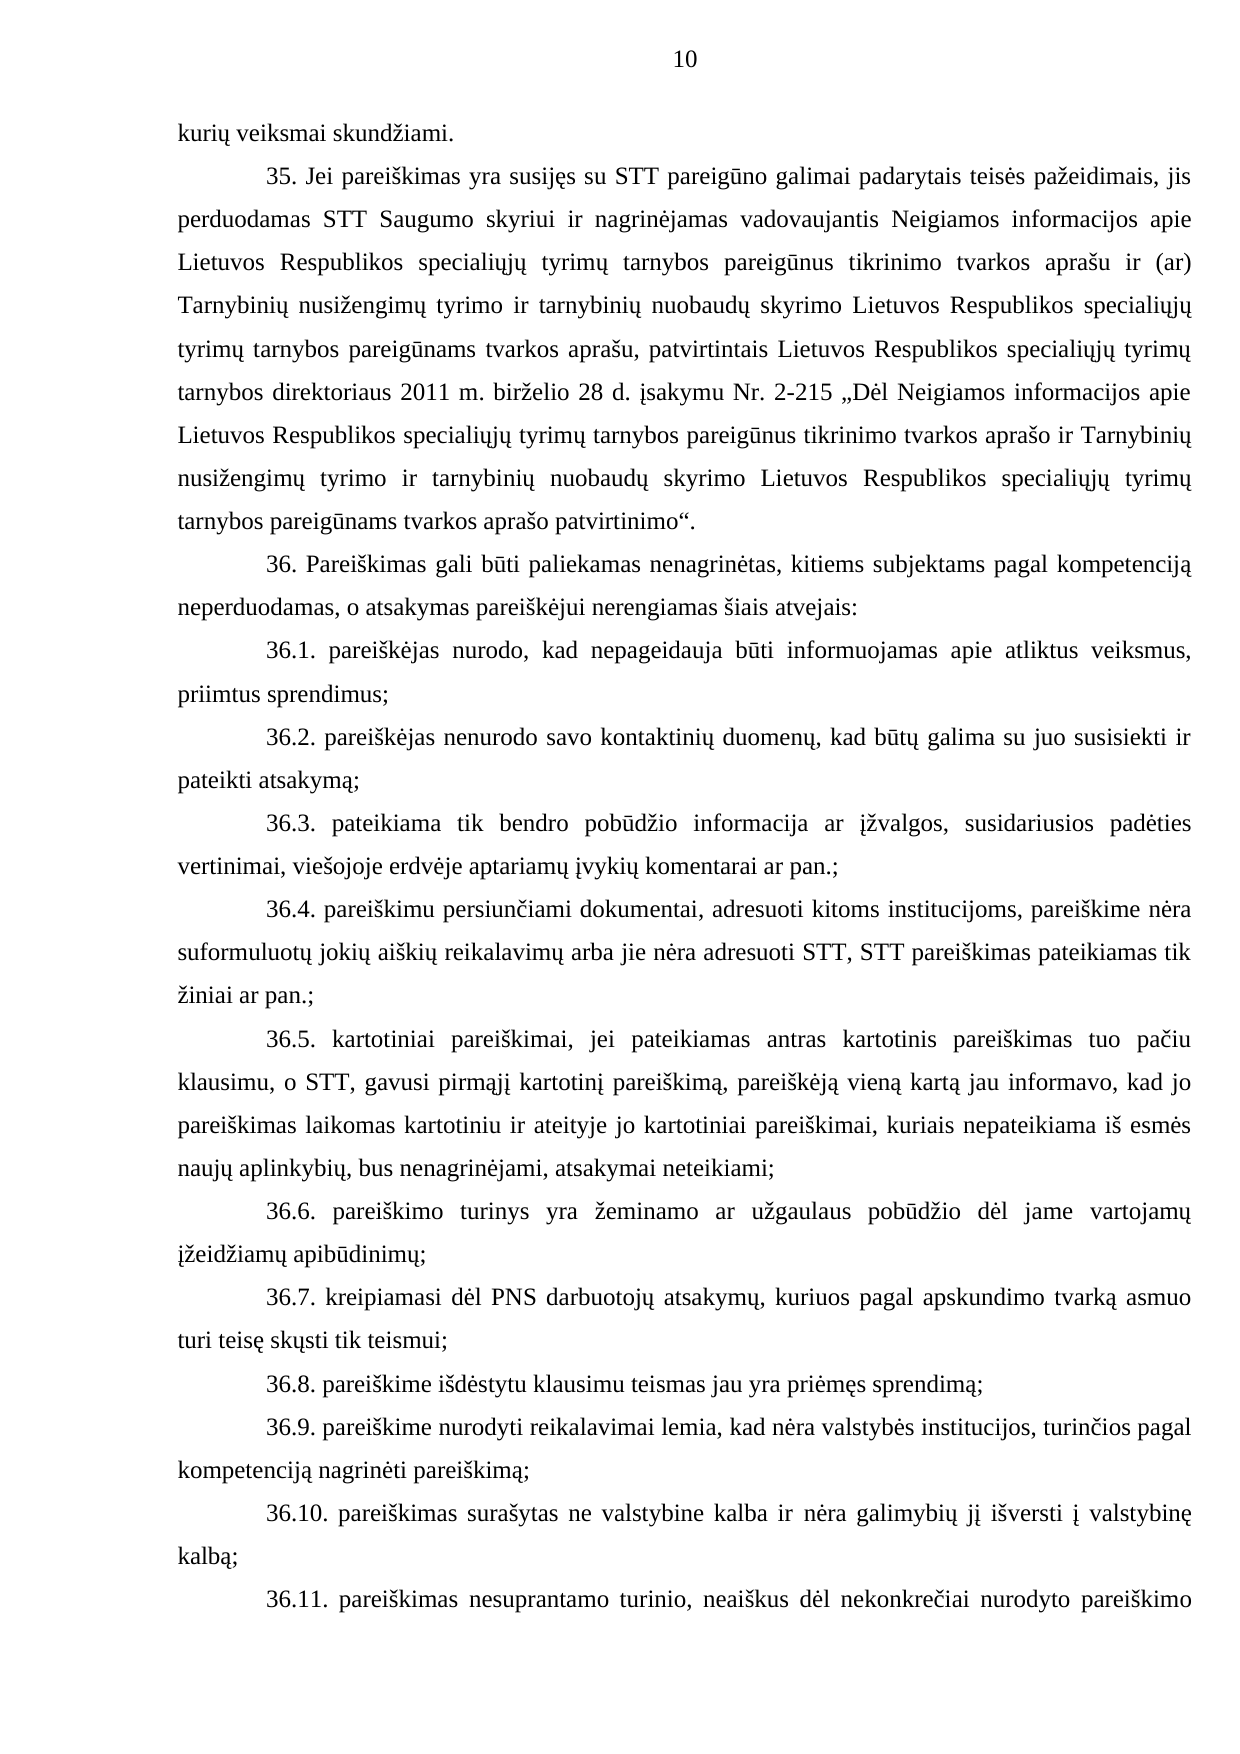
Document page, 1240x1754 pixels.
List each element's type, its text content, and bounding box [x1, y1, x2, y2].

text 36.7. kreipiamasi dėl PNS darbuotojų atsakymų, kuriuos pagal apskundimo tvarką asmuo turi teisę skųsti tik teismui; [177, 1282, 1192, 1354]
text 36.2. pareiškėjas nenurodo savo kontaktinių duomenų, kad būtų galima su juo susisiekti ir pateikti atsakymą; [177, 722, 1192, 794]
text 36.8. pareiškime išdėstytu klausimu teismas jau yra priėmęs sprendimą; [177, 1369, 1192, 1397]
text kurių veiksmai skundžiami. [177, 118, 1192, 147]
text 36.4. pareiškimu persiunčiami dokumentai, adresuoti kitoms institucijoms, pareiškime nėra suformuluotų jokių aiškių reikalavimų arba jie nėra adresuoti STT, STT pareiškimas pateikiamas tik žiniai ar pan.; [177, 894, 1192, 1009]
text 36.1. pareiškėjas nurodo, kad nepageidauja būti informuojamas apie atliktus veiksmus, priimtus sprendimus; [177, 636, 1192, 707]
text 36.5. kartotiniai pareiškimai, jei pateikiamas antras kartotinis pareiškimas tuo pačiu klausimu, o STT, gavusi pirmąjį kartotinį pareiškimą, pareiškėją vieną kartą jau informavo, kad jo pareiškimas laikomas kartotiniu ir ateityje jo kartotiniai pareiškimai, kuriais nepateikiama iš esmės naujų aplinkybių, bus nenagrinėjami, atsakymai neteikiami; [177, 1024, 1192, 1182]
text 36.11. pareiškimas nesuprantamo turinio, neaiškus dėl nekonkrečiai nurodyto pareiškimo [177, 1584, 1192, 1613]
text 35. Jei pareiškimas yra susijęs su STT pareigūno galimai padarytais teisės pažeidimais, jis perduodamas STT Saugumo skyriui ir nagrinėjamas vadovaujantis Neigiamos informacijos apie Lietuvos Respublikos specialiųjų tyrimų tarnybos pareigūnus tikrinimo tvarkos aprašu ir (ar) Tarnybinių nusižengimų tyrimo ir tarnybinių nuobaudų skyrimo Lietuvos Respublikos specialiųjų tyrimų tarnybos pareigūnams tvarkos aprašu, patvirtintais Lietuvos Respublikos specialiųjų tyrimų tarnybos direktoriaus 2011 m. birželio 28 d. įsakymu Nr. 2-215 „Dėl Neigiamos informacijos apie Lietuvos Respublikos specialiųjų tyrimų tarnybos pareigūnus tikrinimo tvarkos aprašo ir Tarnybinių nusižengimų tyrimo ir tarnybinių nuobaudų skyrimo Lietuvos Respublikos specialiųjų tyrimų tarnybos pareigūnams tvarkos aprašo patvirtinimo“. [177, 161, 1192, 535]
text 36.9. pareiškime nurodyti reikalavimai lemia, kad nėra valstybės institucijos, turinčios pagal kompetenciją nagrinėti pareiškimą; [177, 1412, 1192, 1484]
text 36.3. pateikiama tik bendro pobūdžio informacija ar įžvalgos, susidariusios padėties vertinimai, viešojoje erdvėje aptariamų įvykių komentarai ar pan.; [177, 808, 1192, 880]
text 36.6. pareiškimo turinys yra žeminamo ar užgaulaus pobūdžio dėl jame vartojamų įžeidžiamų apibūdinimų; [177, 1196, 1192, 1268]
text 36.10. pareiškimas surašytas ne valstybine kalba ir nėra galimybių jį išversti į valstybinę kalbą; [177, 1498, 1192, 1570]
text 36. Pareiškimas gali būti paliekamas nenagrinėtas, kitiems subjektams pagal kompetenciją neperduodamas, o atsakymas pareiškėjui nerengiamas šiais atvejais: [177, 549, 1192, 621]
